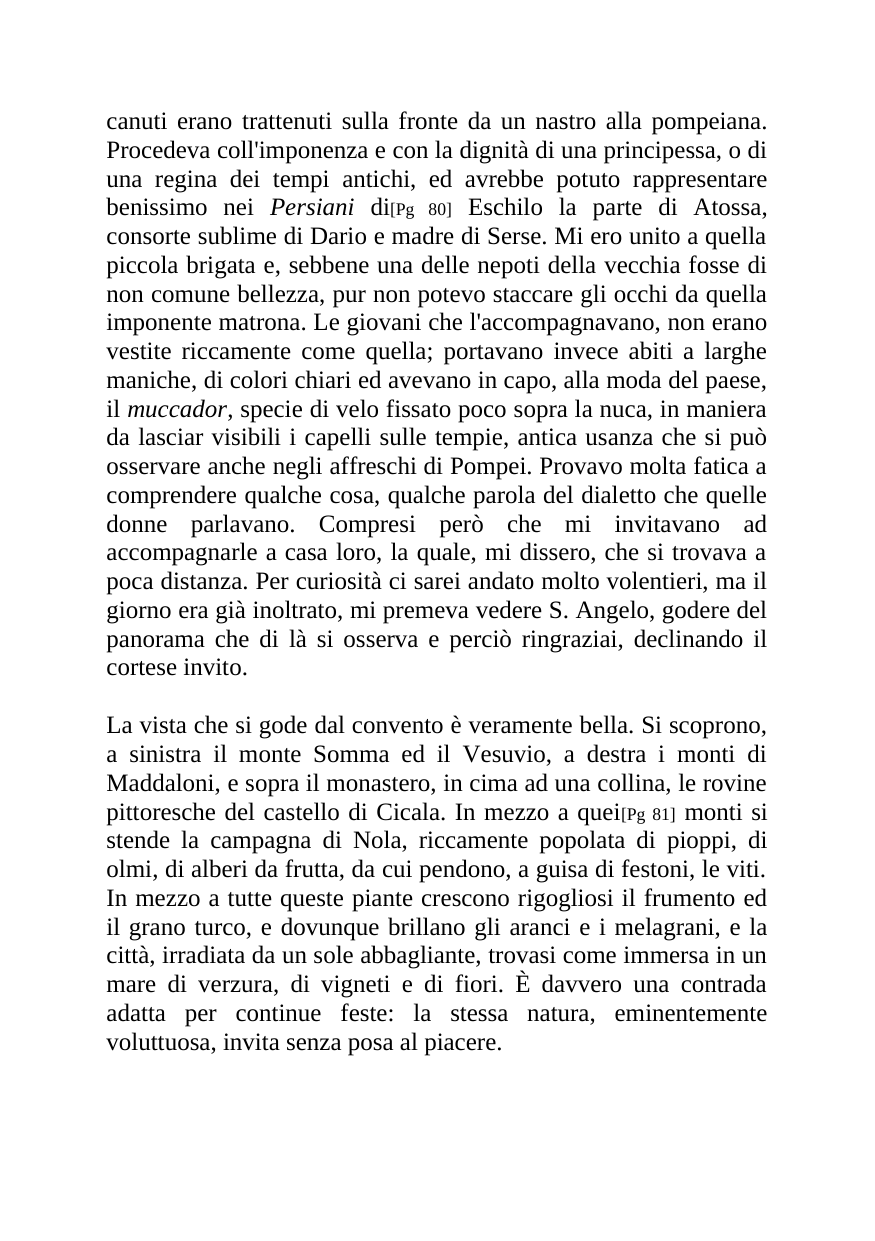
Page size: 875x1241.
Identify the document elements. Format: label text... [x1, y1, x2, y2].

text canuti erano trattenuti sulla fronte da un nastro alla pompeiana. Procedeva coll'imponenza e con la dignità di una principessa, o di una regina dei tempi antichi, ed avrebbe potuto rappresentare benissimo nei Persiani di[Pg 80] Eschilo la parte di Atossa, consorte sublime di Dario e madre di Serse. Mi ero unito a quella piccola brigata e, sebbene una delle nepoti della vecchia fosse di non comune bellezza, pur non potevo staccare gli occhi da quella imponente matrona. Le giovani che l'accompagnavano, non erano vestite riccamente come quella; portavano invece abiti a larghe maniche, di colori chiari ed avevano in capo, alla moda del paese, il muccador, specie di velo fissato poco sopra la nuca, in maniera da lasciar visibili i capelli sulle tempie, antica usanza che si può osservare anche negli affreschi di Pompei. Provavo molta fatica a comprendere qualche cosa, qualche parola del dialetto che quelle donne parlavano. Compresi però che mi invitavano ad accompagnarle a casa loro, la quale, mi dissero, che si trovava a poca distanza. Per curiosità ci sarei andato molto volentieri, ma il giorno era già inoltrato, mi premeva vedere S. Angelo, godere del panorama che di là si osserva e perciò ringraziai, declinando il cortese invito. [106, 106, 768, 681]
text La vista che si gode dal convento è veramente bella. Si scoprono, a sinistra il monte Somma ed il Vesuvio, a destra i monti di Maddaloni, e sopra il monastero, in cima ad una collina, le rovine pittoresche del castello di Cicala. In mezzo a quei[Pg 81] monti si stende la campagna di Nola, riccamente popolata di pioppi, di olmi, di alberi da frutta, da cui pendono, a guisa di festoni, le viti. In mezzo a tutte queste piante crescono rigogliosi il frumento ed il grano turco, e dovunque brillano gli aranci e i melagrani, e la città, irradiata da un sole abbagliante, trovasi come immersa in un mare di verzura, di vigneti e di fiori. È davvero una contrada adatta per continue feste: la stessa natura, eminentemente voluttuosa, invita senza posa al piacere. [106, 710, 768, 1055]
